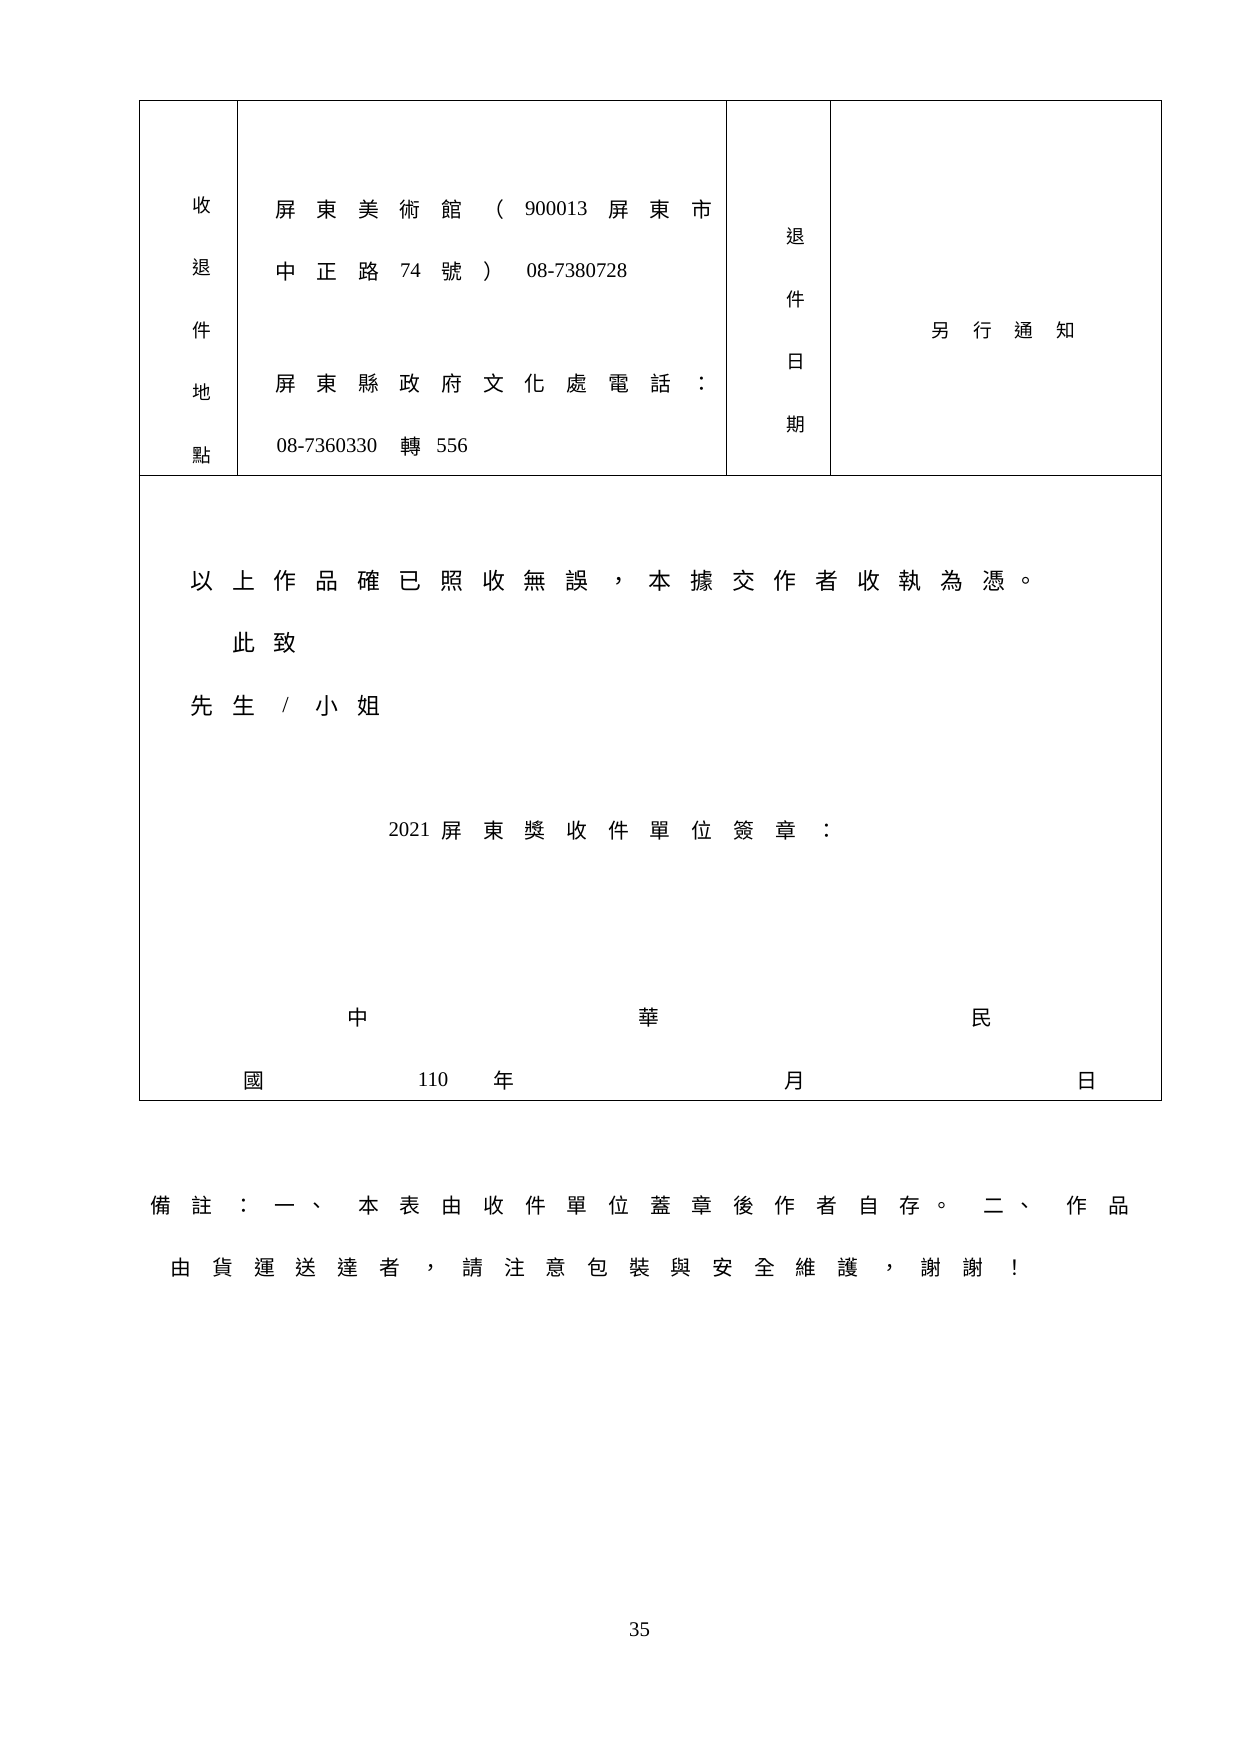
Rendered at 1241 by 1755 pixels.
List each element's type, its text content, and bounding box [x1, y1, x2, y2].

table_cell 退件日期 [727, 101, 830, 475]
text 備註：一、本表由收件單位蓋章後作者自存。二、作品由貨運送達者，請注意包裝與安全維護，謝謝！ [139, 1162, 1139, 1287]
table_cell 收退件 地點 [140, 101, 237, 475]
table_cell 屏東美術館（900013屏東市中正路74號）08-7380728 屏東縣政府文化處電話：08-7360330轉556 [238, 101, 726, 475]
table_cell 以上作品確已照收無誤，本據交作者收執為憑。 此致 先生/小姐 2021屏東獎收件單位簽章： 中 華 民 國 110 年 月 日 [140, 476, 1161, 1100]
table_cell 另行通知 [831, 101, 1161, 475]
